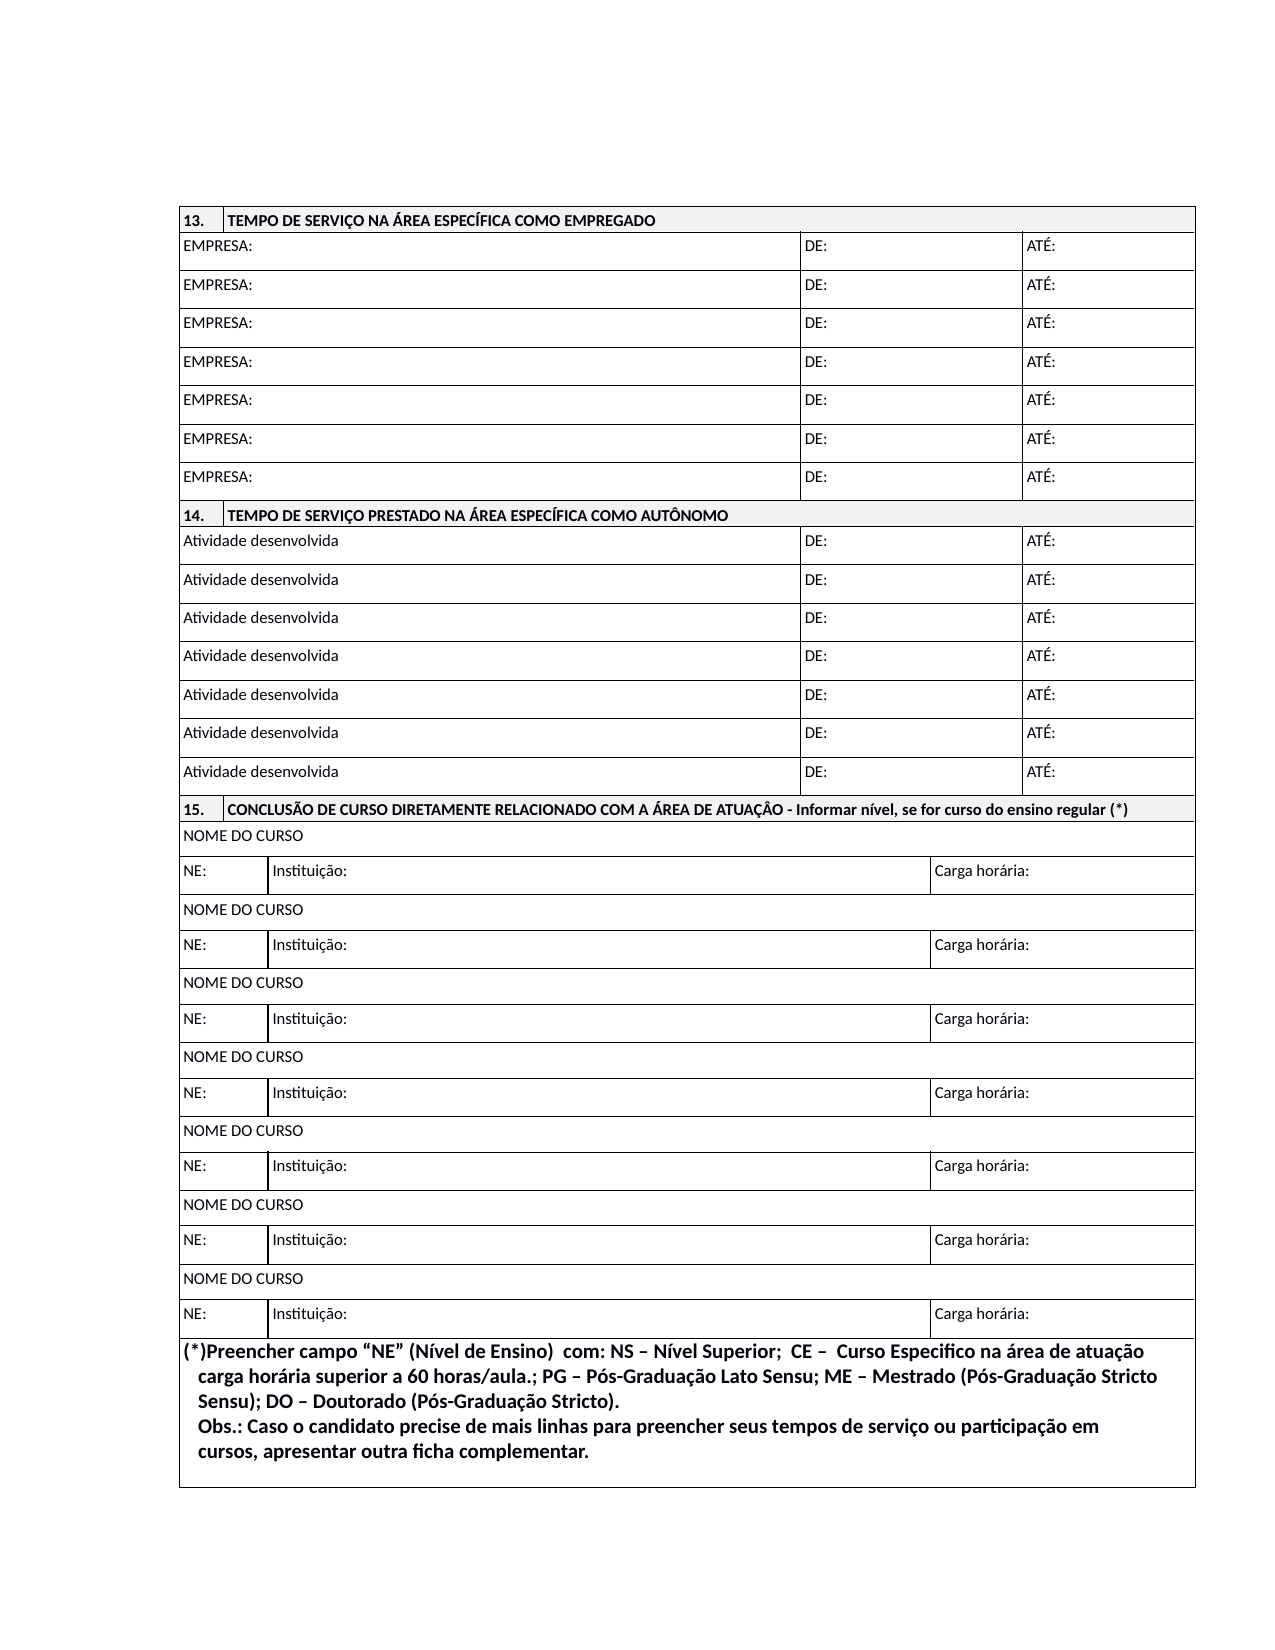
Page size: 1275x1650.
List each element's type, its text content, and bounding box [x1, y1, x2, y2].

table_cell DE: [801, 565, 1022, 603]
table_cell ATÉ: [1023, 424, 1195, 462]
table_cell Carga horária: [931, 1004, 1195, 1042]
table_cell NE: [180, 931, 267, 968]
table_cell ATÉ: [1023, 603, 1195, 641]
table_cell DE: [801, 719, 1022, 757]
table_cell Instituição: [269, 1226, 930, 1264]
table_cell Atividade desenvolvida [180, 527, 800, 564]
table_cell Instituição: [269, 857, 930, 894]
table_cell TEMPO DE SERVIÇO NA ÁREA ESPECÍFICA COMO EMPREGADO [224, 207, 1195, 231]
table_cell ATÉ: [1023, 641, 1195, 680]
table_cell 14. [180, 501, 223, 526]
table_cell EMPRESA: [180, 233, 800, 270]
table_cell NOME DO CURSO [180, 1116, 1195, 1151]
table_cell NOME DO CURSO [180, 1264, 1195, 1299]
table_cell DE: [801, 309, 1022, 347]
table_cell DE: [801, 642, 1022, 680]
table_cell NOME DO CURSO [180, 968, 1195, 1004]
table_cell NE: [180, 1005, 267, 1042]
table_cell NOME DO CURSO [180, 821, 1195, 856]
table_cell Atividade desenvolvida [180, 604, 800, 641]
table_cell Atividade desenvolvida [180, 642, 800, 680]
table_cell Instituição: [269, 931, 930, 968]
table_cell Carga horária: [931, 1151, 1195, 1190]
table_cell NE: [180, 1226, 267, 1264]
table_cell DE: [801, 463, 1022, 500]
table_cell CONCLUSÃO DE CURSO DIRETAMENTE RELACIONADO COM A ÁREA DE ATUAÇÂO - Informar nível, se for curso do ensino regular (*) [224, 795, 1195, 821]
table_cell ATÉ: [1023, 385, 1195, 423]
table_cell Carga horária: [931, 1078, 1195, 1116]
table_cell DE: [801, 604, 1022, 641]
table_cell DE: [801, 425, 1022, 462]
table_cell DE: [801, 527, 1022, 564]
table_cell DE: [801, 233, 1022, 270]
table_cell Instituição: [269, 1300, 930, 1337]
table_cell Carga horária: [931, 1225, 1195, 1264]
table_cell EMPRESA: [180, 386, 800, 423]
table_cell Carga horária: [931, 930, 1195, 968]
table_cell DE: [801, 386, 1022, 423]
table_cell 13. [180, 207, 223, 231]
table_cell DE: [801, 271, 1022, 308]
table_cell Atividade desenvolvida [180, 681, 800, 718]
table_cell (*)Preencher campo “NE” (Nível de Ensino) com: NS – Nível Superior; CE – Curso Especifico na área de atuação carga horária superior a 60 horas/aula.; PG – Pós-Graduação Lato Sensu; ME – Mestrado (Pós-Graduação Stricto Sensu); DO – Doutorado (Pós-Graduação Stricto). Obs.: Caso o candidato precise de mais linhas para preencher seus tempos de serviço ou participação em cursos, apresentar outra ficha complementar. [180, 1338, 1195, 1487]
table_cell EMPRESA: [180, 348, 800, 385]
table_cell NOME DO CURSO [180, 894, 1195, 930]
table_cell Atividade desenvolvida [180, 565, 800, 603]
table_cell NOME DO CURSO [180, 1190, 1195, 1225]
table_cell NE: [180, 1300, 267, 1337]
table_cell EMPRESA: [180, 425, 800, 462]
table_cell Carga horária: [931, 856, 1195, 894]
table_cell ATÉ: [1023, 231, 1195, 270]
table_cell ATÉ: [1023, 757, 1195, 795]
table_cell ATÉ: [1023, 308, 1195, 347]
table_cell ATÉ: [1023, 718, 1195, 757]
table_cell NE: [180, 1153, 267, 1190]
table_cell DE: [801, 348, 1022, 385]
table_cell DE: [801, 681, 1022, 718]
table_cell Instituição: [269, 1079, 930, 1116]
table_cell Instituição: [269, 1005, 930, 1042]
table_cell ATÉ: [1023, 270, 1195, 308]
table_cell TEMPO DE SERVIÇO PRESTADO NA ÁREA ESPECÍFICA COMO AUTÔNOMO [224, 500, 1195, 526]
table_cell EMPRESA: [180, 309, 800, 347]
table_cell ATÉ: [1023, 680, 1195, 718]
table_cell Carga horária: [931, 1299, 1195, 1337]
table_cell EMPRESA: [180, 463, 800, 500]
table_cell ATÉ: [1023, 347, 1195, 385]
table_cell DE: [801, 758, 1022, 795]
table_cell ATÉ: [1023, 462, 1195, 500]
table_cell 15. [180, 796, 223, 821]
table_cell ATÉ: [1023, 526, 1195, 564]
table_cell Instituição: [269, 1153, 930, 1190]
table_cell NOME DO CURSO [180, 1042, 1195, 1077]
table_cell Atividade desenvolvida [180, 758, 800, 795]
table_cell NE: [180, 857, 267, 894]
table_cell EMPRESA: [180, 271, 800, 308]
table_cell ATÉ: [1023, 564, 1195, 603]
table_cell Atividade desenvolvida [180, 719, 800, 757]
table_cell NE: [180, 1079, 267, 1116]
